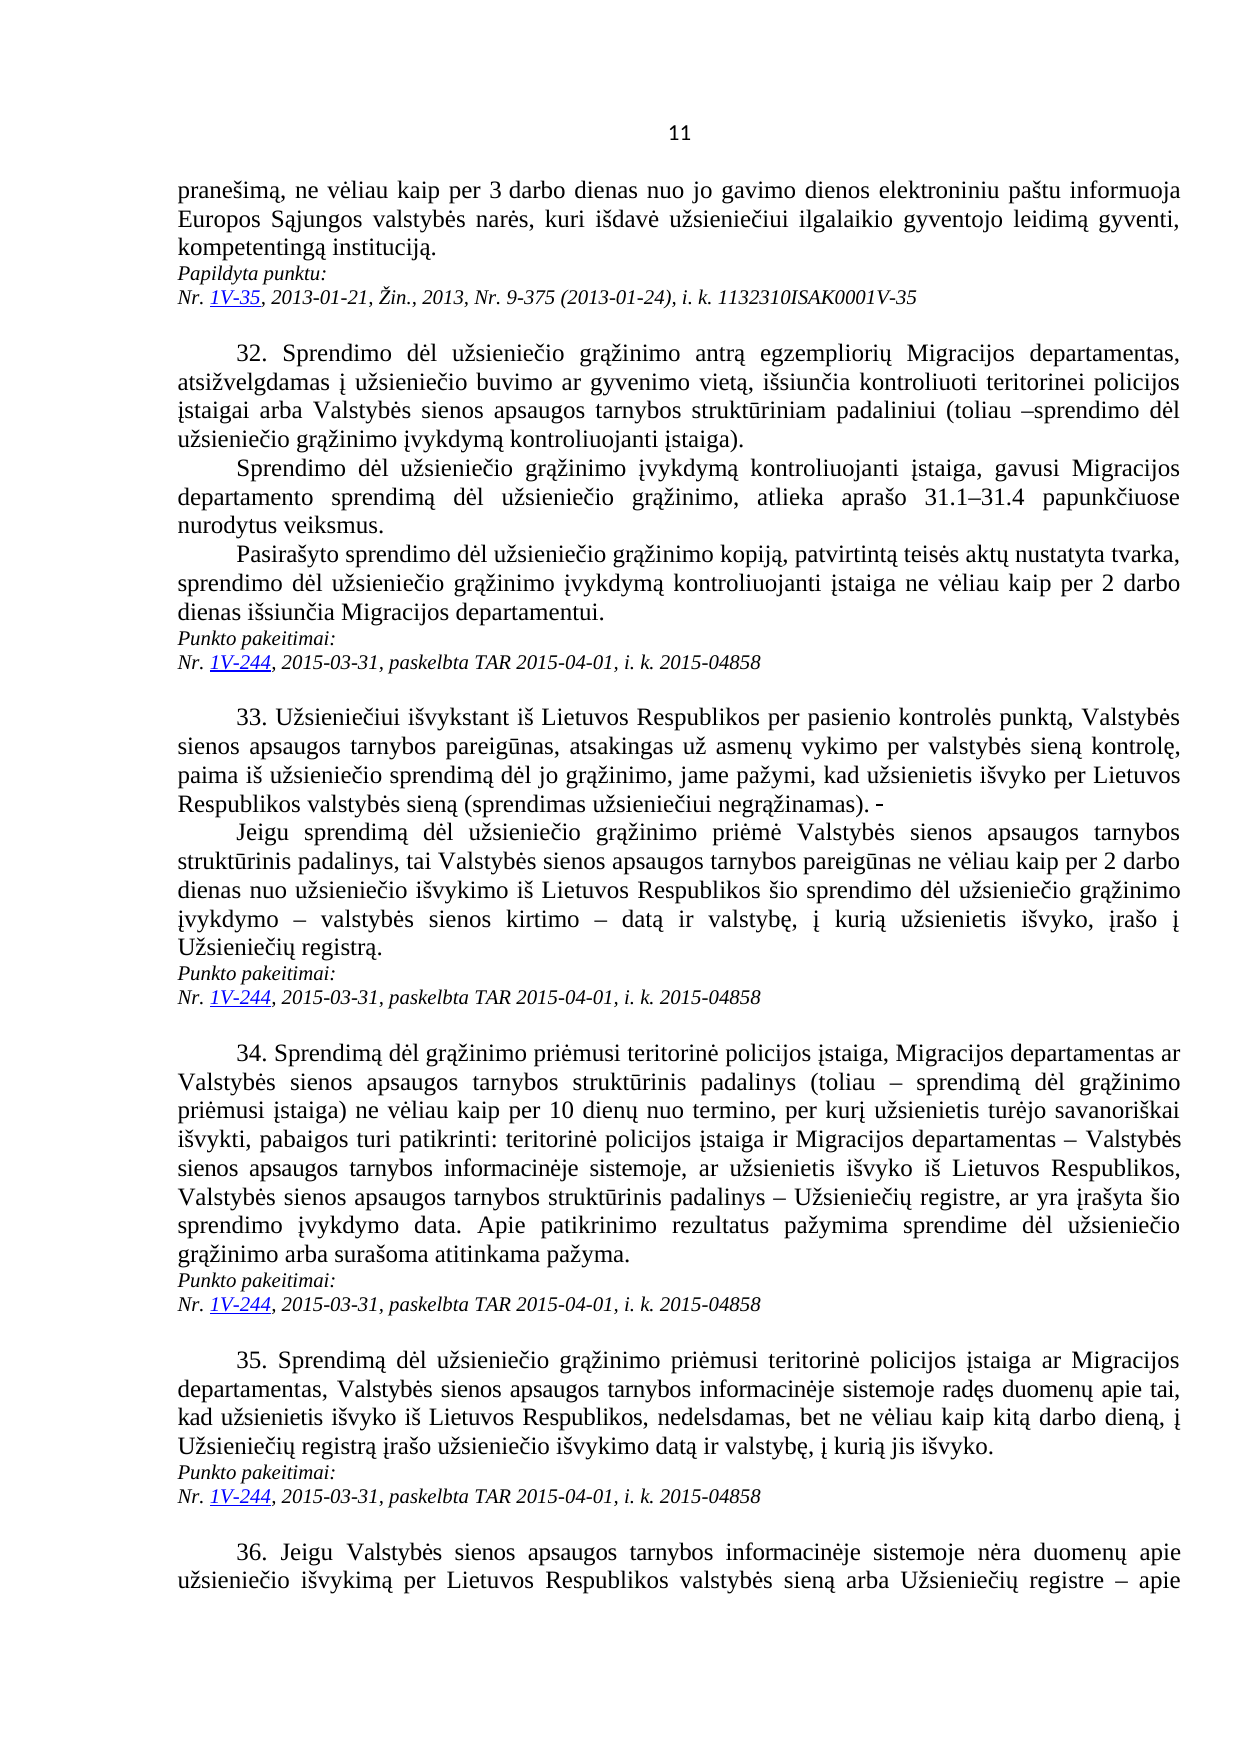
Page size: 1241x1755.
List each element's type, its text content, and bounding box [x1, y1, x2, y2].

text Sprendimo dėl užsieniečio grąžinimo įvykdymą kontroliuojanti įstaiga, gavusi Migracijos departamento sprendimą dėl užsieniečio grąžinimo, atlieka aprašo 31.1–31.4 papunkčiuose nurodytus veiksmus. [177, 453, 1181, 539]
text 35. Sprendimą dėl užsieniečio grąžinimo priėmusi teritorinė policijos įstaiga ar Migracijos departamentas, Valstybės sienos apsaugos tarnybos informacinėje sistemoje radęs duomenų apie tai, kad užsienietis išvyko iš Lietuvos Respublikos, nedelsdamas, bet ne vėliau kaip kitą darbo dieną, į Užsieniečių registrą įrašo užsieniečio išvykimo datą ir valstybę, į kurią jis išvyko. [177, 1345, 1181, 1460]
text Nr. 1V-244, 2015-03-31, paskelbta TAR 2015-04-01, i. k. 2015-04858 [177, 985, 1181, 1009]
text Nr. 1V-244, 2015-03-31, paskelbta TAR 2015-04-01, i. k. 2015-04858 [177, 649, 1181, 674]
text Pasirašyto sprendimo dėl užsieniečio grąžinimo kopiją, patvirtintą teisės aktų nustatyta tvarka, sprendimo dėl užsieniečio grąžinimo įvykdymą kontroliuojanti įstaiga ne vėliau kaip per 2 darbo dienas išsiunčia Migracijos departamentui. [177, 539, 1181, 626]
text Nr. 1V-244, 2015-03-31, paskelbta TAR 2015-04-01, i. k. 2015-04858 [177, 1484, 1181, 1508]
text 34. Sprendimą dėl grąžinimo priėmusi teritorinė policijos įstaiga, Migracijos departamentas ar Valstybės sienos apsaugos tarnybos struktūrinis padalinys (toliau – sprendimą dėl grąžinimo priėmusi įstaiga) ne vėliau kaip per 10 dienų nuo termino, per kurį užsienietis turėjo savanoriškai išvykti, pabaigos turi patikrinti: teritorinė policijos įstaiga ir Migracijos departamentas – Valstybės sienos apsaugos tarnybos informacinėje sistemoje, ar užsienietis išvyko iš Lietuvos Respublikos, Valstybės sienos apsaugos tarnybos struktūrinis padalinys – Užsieniečių registre, ar yra įrašyta šio sprendimo įvykdymo data. Apie patikrinimo rezultatus pažymima sprendime dėl užsieniečio grąžinimo arba surašoma atitinkama pažyma. [177, 1038, 1181, 1268]
text 33. Užsieniečiui išvykstant iš Lietuvos Respublikos per pasienio kontrolės punktą, Valstybės sienos apsaugos tarnybos pareigūnas, atsakingas už asmenų vykimo per valstybės sieną kontrolę, paima iš užsieniečio sprendimą dėl jo grąžinimo, jame pažymi, kad užsienietis išvyko per Lietuvos Respublikos valstybės sieną (sprendimas užsieniečiui negrąžinamas). [177, 702, 1181, 817]
text Nr. 1V-35, 2013-01-21, Žin., 2013, Nr. 9-375 (2013-01-24), i. k. 1132310ISAK0001V-35 [177, 285, 1181, 309]
text 32. Sprendimo dėl užsieniečio grąžinimo antrą egzempliorių Migracijos departamentas, atsižvelgdamas į užsieniečio buvimo ar gyvenimo vietą, išsiunčia kontroliuoti teritorinei policijos įstaigai arba Valstybės sienos apsaugos tarnybos struktūriniam padaliniui (toliau –sprendimo dėl užsieniečio grąžinimo įvykdymą kontroliuojanti įstaiga). [177, 338, 1181, 453]
text Punkto pakeitimai: [177, 1460, 1181, 1484]
text Nr. 1V-244, 2015-03-31, paskelbta TAR 2015-04-01, i. k. 2015-04858 [177, 1292, 1181, 1316]
text Punkto pakeitimai: [177, 1268, 1181, 1292]
text Jeigu sprendimą dėl užsieniečio grąžinimo priėmė Valstybės sienos apsaugos tarnybos struktūrinis padalinys, tai Valstybės sienos apsaugos tarnybos pareigūnas ne vėliau kaip per 2 darbo dienas nuo užsieniečio išvykimo iš Lietuvos Respublikos šio sprendimo dėl užsieniečio grąžinimo įvykdymo – valstybės sienos kirtimo – datą ir valstybę, į kurią užsienietis išvyko, įrašo į Užsieniečių registrą. [177, 817, 1181, 961]
text Punkto pakeitimai: [177, 961, 1181, 985]
text Papildyta punktu: [177, 261, 1181, 285]
text 36. Jeigu Valstybės sienos apsaugos tarnybos informacinėje sistemoje nėra duomenų apie užsieniečio išvykimą per Lietuvos Respublikos valstybės sieną arba Užsieniečių registre – apie [177, 1537, 1181, 1594]
text Punkto pakeitimai: [177, 626, 1181, 649]
text pranešimą, ne vėliau kaip per 3 darbo dienas nuo jo gavimo dienos elektroniniu paštu informuoja Europos Sąjungos valstybės narės, kuri išdavė užsieniečiui ilgalaikio gyventojo leidimą gyventi, kompetentingą instituciją. [177, 175, 1181, 261]
